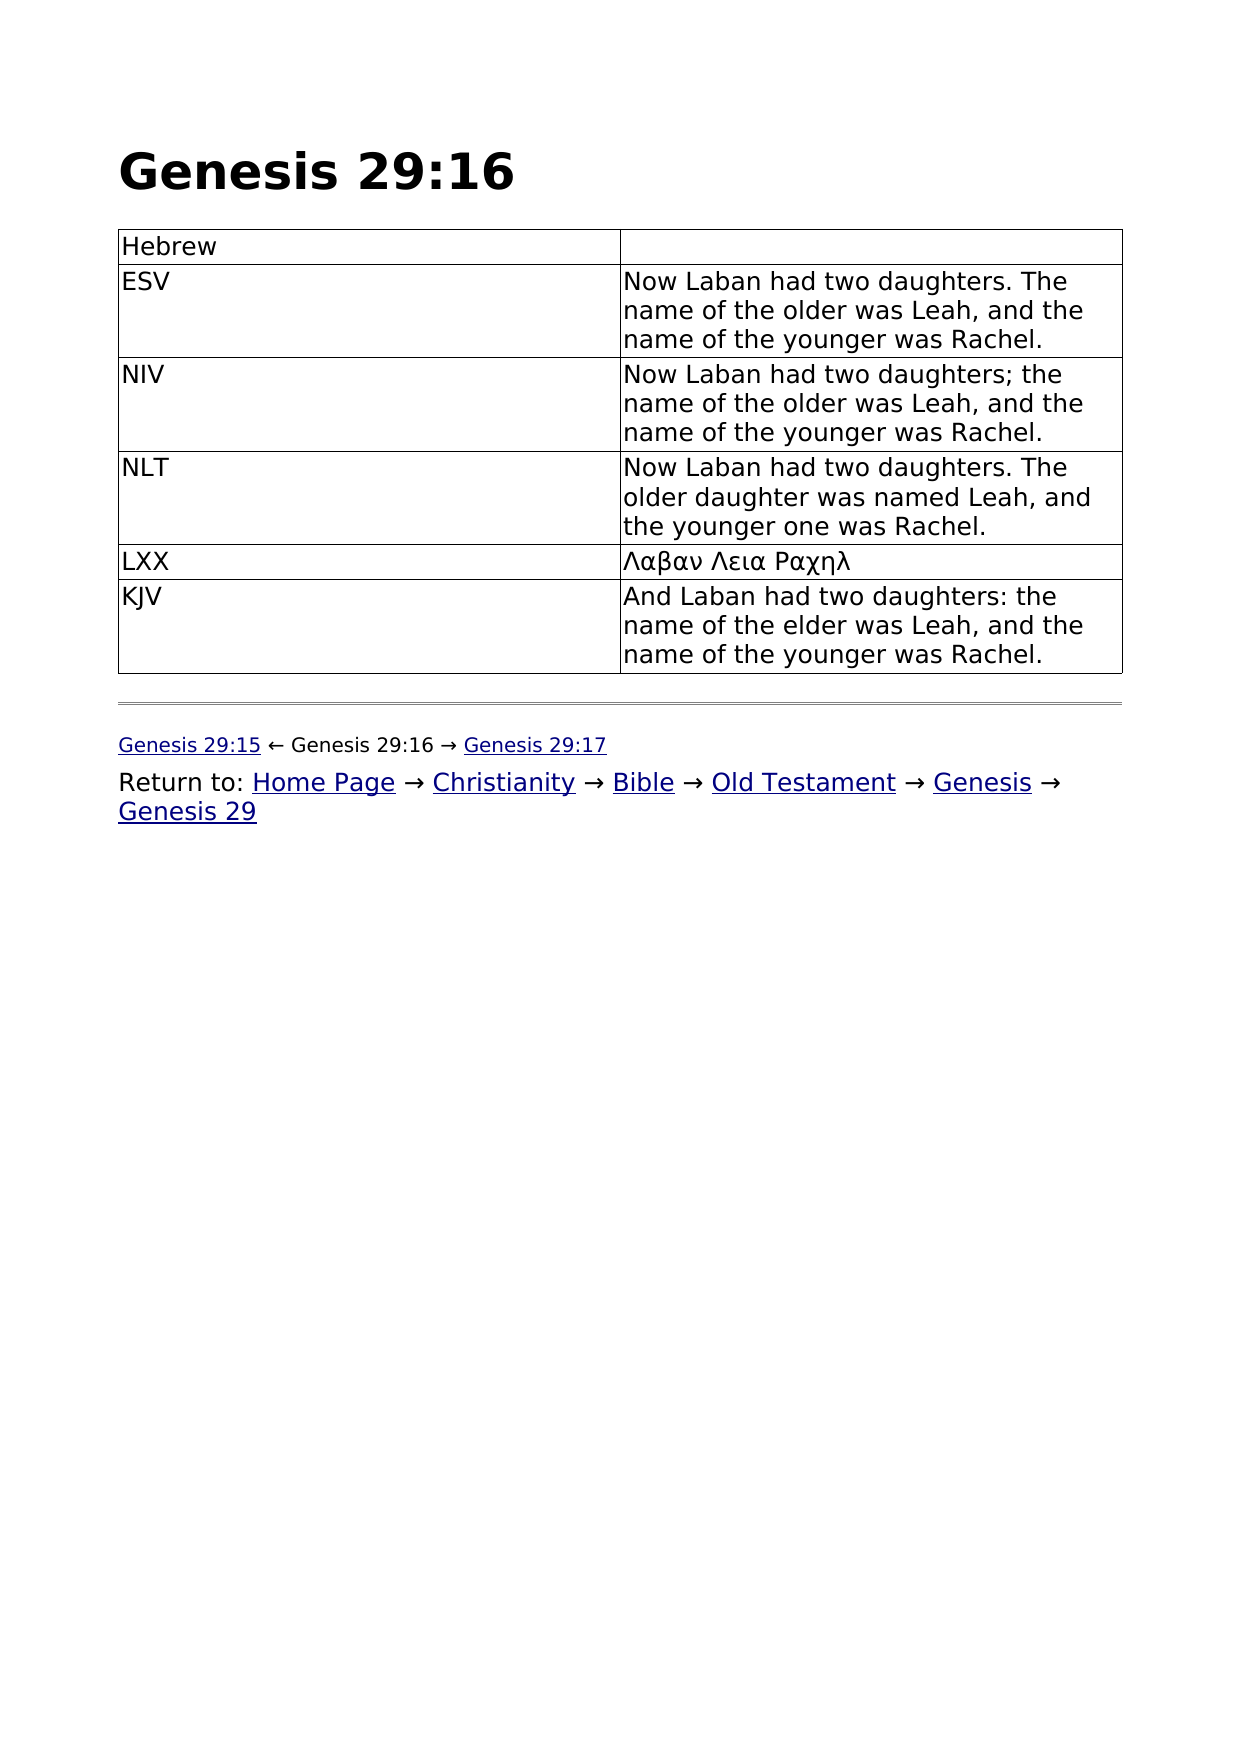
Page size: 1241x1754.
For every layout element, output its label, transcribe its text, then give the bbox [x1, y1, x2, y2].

table_cell LXX [119, 545, 620, 579]
table_header [621, 230, 1122, 264]
table_cell Now Laban had two daughters; the name of the older was Leah, and the name of the younger was Rachel. [621, 358, 1122, 451]
subtitle Genesis 29:16 [118, 143, 1122, 201]
table_cell Λαβαν Λεια Ραχηλ [621, 545, 1122, 579]
table_cell NLT [119, 452, 620, 544]
table_cell Now Laban had two daughters. The name of the older was Leah, and the name of the younger was Rachel. [621, 265, 1122, 357]
table_cell And Laban had two daughters: the name of the elder was Leah, and the name of the younger was Rachel. [621, 580, 1122, 673]
table_cell ESV [119, 265, 620, 357]
table_header Hebrew [119, 230, 620, 264]
table_cell Now Laban had two daughters. The older daughter was named Leah, and the younger one was Rachel. [621, 452, 1122, 544]
text Return to: Home Page → Christianity → Bible → Old Testament → Genesis → Genesis 29 [118, 768, 1122, 826]
table_cell KJV [119, 580, 620, 673]
table_cell NIV [119, 358, 620, 451]
text Genesis 29:15 ← Genesis 29:16 → Genesis 29:17 [118, 734, 1122, 768]
